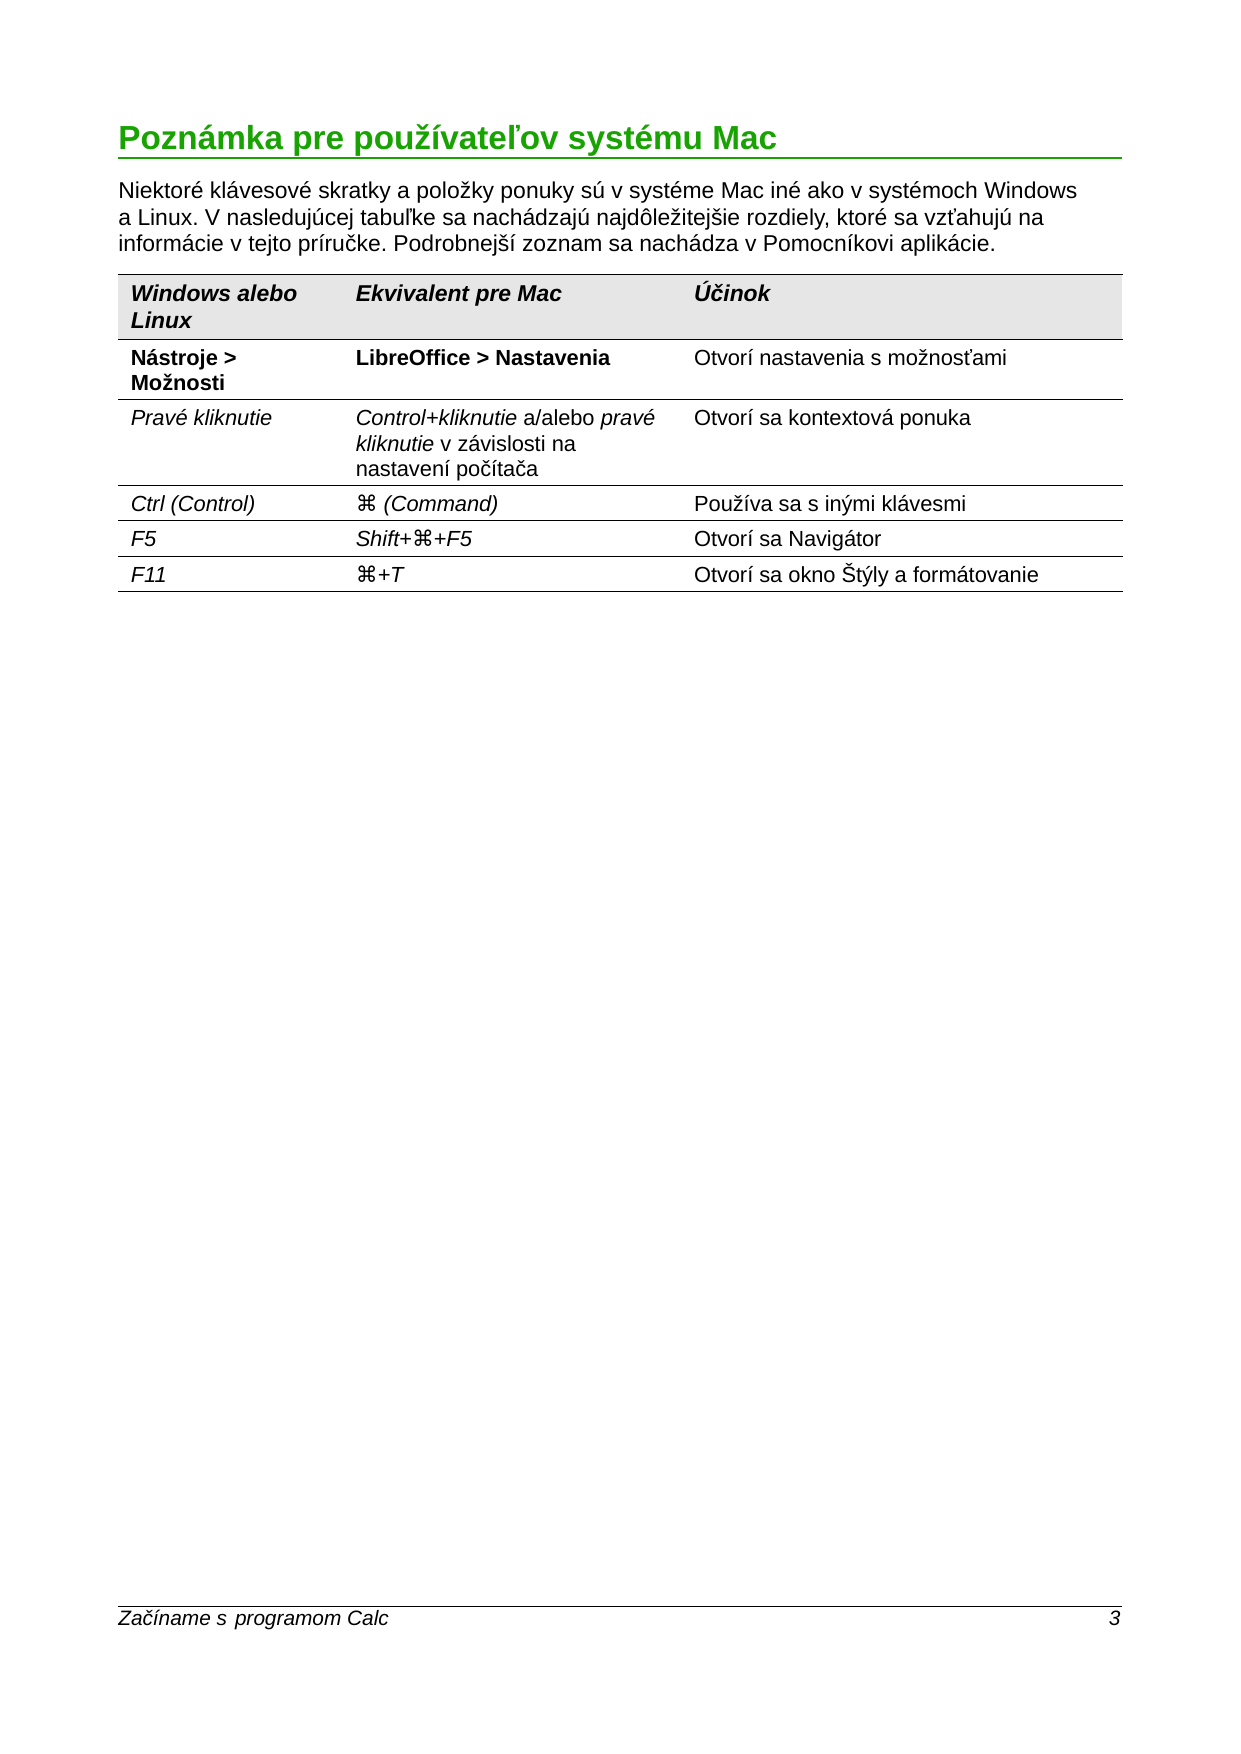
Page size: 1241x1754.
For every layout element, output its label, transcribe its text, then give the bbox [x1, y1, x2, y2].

table_cell Otvorí sa Navigátor [681, 521, 1122, 556]
subtitle Poznámka pre používateľov systému Mac [118, 118, 1122, 157]
table_cell Otvorí nastavenia s možnosťami [681, 340, 1122, 399]
table_header Účinok [681, 275, 1122, 339]
table_cell Otvorí sa kontextová ponuka [681, 400, 1122, 485]
table_cell Control+kliknutie a/alebo pravé kliknutie v závislosti na nastavení počítača [343, 400, 681, 485]
table_cell Otvorí sa okno Štýly a formátovanie [681, 557, 1122, 591]
table_cell Používa sa s inými klávesmi [681, 486, 1122, 520]
table_cell F11 [118, 557, 343, 591]
table_cell F5 [118, 521, 343, 556]
table_cell Shift+⌘+F5 [343, 521, 681, 556]
table_cell Pravé kliknutie [118, 400, 343, 485]
table_header Ekvivalent pre Mac [343, 275, 681, 339]
table_cell LibreOffice > Nastavenia [343, 340, 681, 399]
text Niektoré klávesové skratky a položky ponuky sú v systéme Mac iné ako v systémoch Windows a Linux. V nasledujúcej tabuľke sa nachádzajú najdôležitejšie rozdiely, ktoré sa vzťahujú na informácie v tejto príručke. Podrobnejší zoznam sa nachádza v Pomocníkovi aplikácie. [118, 177, 1122, 257]
table_cell Ctrl (Control) [118, 486, 343, 520]
table_header Windows alebo Linux [118, 275, 343, 339]
table_cell ⌘+T [343, 557, 681, 591]
table_cell Nástroje > Možnosti [118, 340, 343, 399]
table_cell ⌘ (Command) [343, 486, 681, 520]
